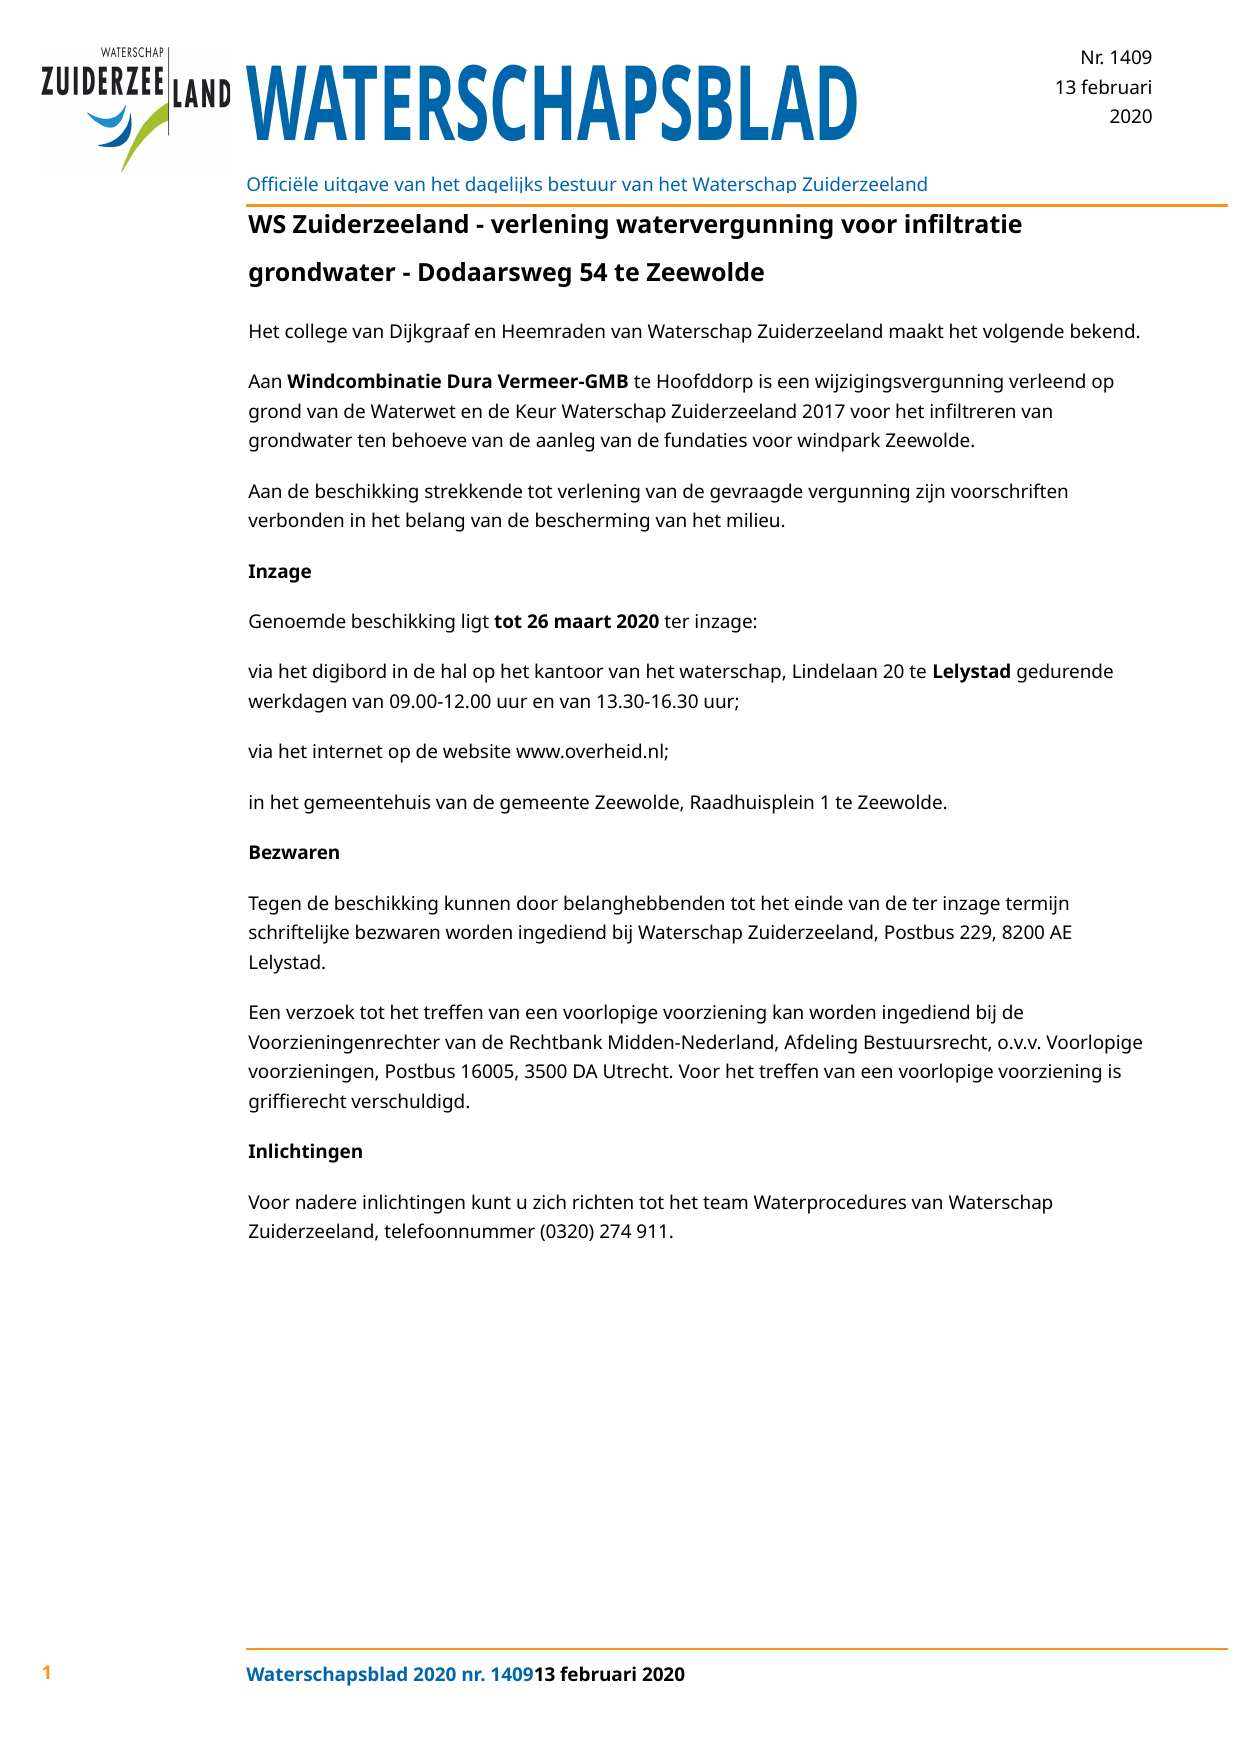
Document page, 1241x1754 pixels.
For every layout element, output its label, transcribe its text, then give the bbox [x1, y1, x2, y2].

text Een verzoek tot het treffen van een voorlopige voorziening kan worden ingediend bij de Voorzieningenrechter van de Rechtbank Midden-Nederland, Afdeling Bestuursrecht, o.v.v. Voorlopige voorzieningen, Postbus 16005, 3500 DA Utrecht. Voor het treffen van een voorlopige voorziening is griffierecht verschuldigd. [248, 999, 1152, 1114]
text Bezwaren [248, 839, 1152, 865]
text Aan Windcombinatie Dura Vermeer-GMB te Hoofddorp is een wijzigingsvergunning verleend op grond van de Waterwet en de Keur Waterschap Zuiderzeeland 2017 voor het infiltreren van grondwater ten behoeve van de aanleg van de fundaties voor windpark Zeewolde. [248, 368, 1152, 453]
text Inzage [248, 558, 1152, 584]
text via het digibord in de hal op het kantoor van het waterschap, Lindelaan 20 te Lelystad gedurende werkdagen van 09.00-12.00 uur en van 13.30-16.30 uur; [248, 659, 1152, 714]
text in het gemeentehuis van de gemeente Zeewolde, Raadhuisplein 1 te Zeewolde. [248, 789, 1152, 815]
text Voor nadere inlichtingen kunt u zich richten tot het team Waterprocedures van Waterschap Zuiderzeeland, telefoonnummer (0320) 274 911. [248, 1189, 1152, 1244]
text via het internet op de website www.overheid.nl; [248, 739, 1152, 764]
text Het college van Dijkgraaf en Heemraden van Waterschap Zuiderzeeland maakt het volgende bekend. [248, 318, 1152, 344]
text Tegen de beschikking kunnen door belanghebbenden tot het einde van de ter inzage termijn schriftelijke bezwaren worden ingediend bij Waterschap Zuiderzeeland, Postbus 229, 8200 AE Lelystad. [248, 890, 1152, 975]
text Genoemde beschikking ligt tot 26 maart 2020 ter inzage: [248, 608, 1152, 634]
text WS Zuiderzeeland - verlening watervergunning voor infiltratie grondwater - Dodaarsweg 54 te Zeewolde [248, 207, 1152, 288]
picture [41, 47, 231, 172]
text Inlichtingen [248, 1139, 1152, 1164]
text Aan de beschikking strekkende tot verlening van de gevraagde vergunning zijn voorschriften verbonden in het belang van de bescherming van het milieu. [248, 478, 1152, 533]
